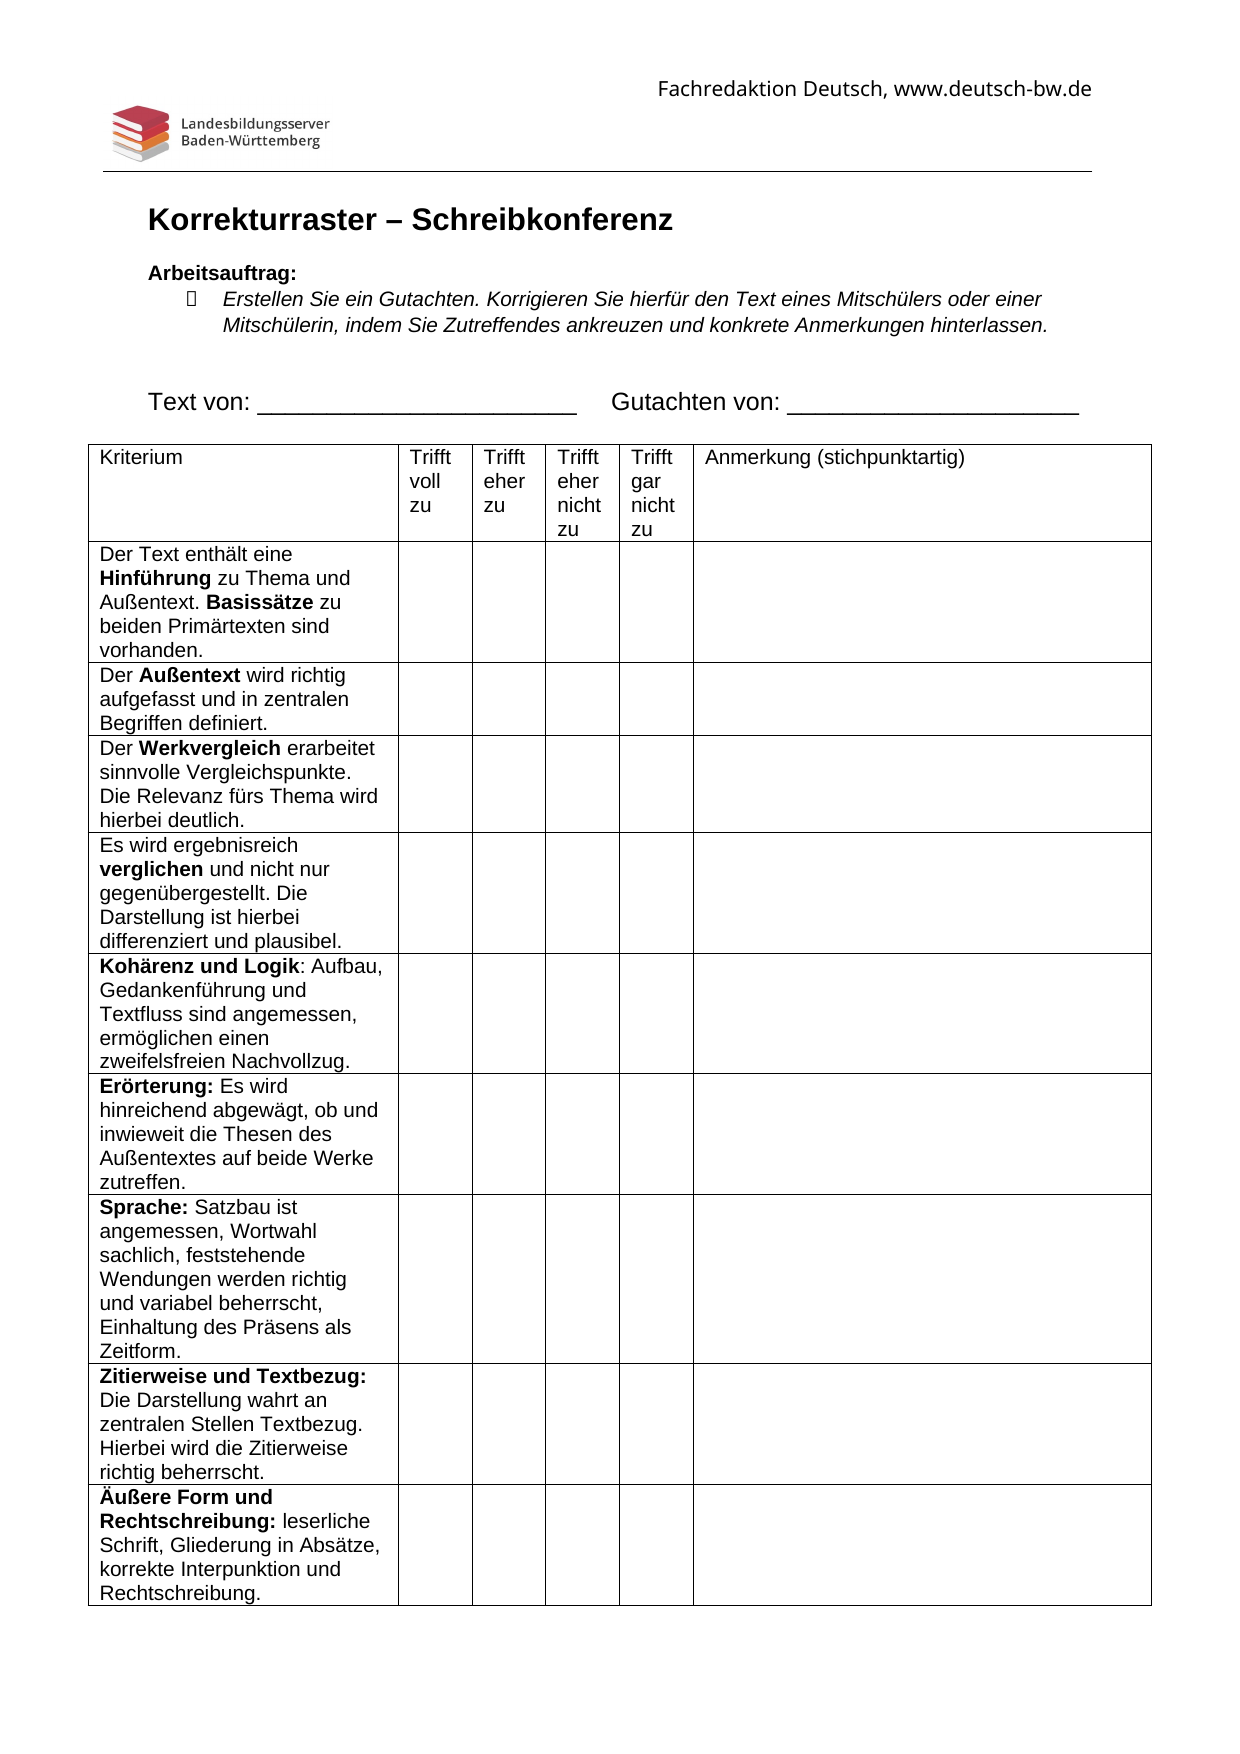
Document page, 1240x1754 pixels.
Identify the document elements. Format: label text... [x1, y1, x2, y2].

table_cell [546, 1074, 619, 1194]
table_cell [620, 663, 693, 735]
table_cell Der Außentext wird richtig aufgefasst und in zentralen Begriffen definiert. [89, 663, 398, 735]
table_cell [473, 542, 545, 662]
table_header Trifft voll zu [399, 445, 472, 541]
table_cell [694, 663, 1151, 735]
table_cell [546, 1364, 619, 1484]
table_cell [620, 954, 693, 1073]
table_cell [546, 954, 619, 1073]
table_cell [473, 1485, 545, 1604]
table_cell Es wird ergebnisreich verglichen und nicht nur gegenübergestellt. Die Darstellung ist hierbei differenziert und plausibel. [89, 833, 398, 952]
table_cell [694, 1364, 1151, 1484]
table_cell [694, 542, 1151, 662]
table_cell Sprache: Satzbau ist angemessen, Wortwahl sachlich, feststehende Wendungen werden richtig und variabel beherrscht, Einhaltung des Präsens als Zeitform. [89, 1195, 398, 1363]
table_cell [473, 736, 545, 832]
table_cell Kohärenz und Logik: Aufbau, Gedankenführung und Textfluss sind angemessen, ermöglichen einen zweifelsfreien Nachvollzug. [89, 954, 398, 1073]
table_header Anmerkung (stichpunktartig) [694, 445, 1151, 541]
text Arbeitsauftrag: [148, 261, 1092, 284]
table_cell [399, 1364, 472, 1484]
table_cell [694, 1485, 1151, 1604]
table_cell [473, 1364, 545, 1484]
table_cell [399, 1485, 472, 1604]
table_cell [546, 1485, 619, 1604]
table_cell [399, 1074, 472, 1194]
table_cell [399, 736, 472, 832]
table_cell [546, 736, 619, 832]
table_cell Äußere Form und Rechtschreibung: leserliche Schrift, Gliederung in Absätze, korrekte Interpunktion und Rechtschreibung. [89, 1485, 398, 1604]
table_cell [399, 954, 472, 1073]
table_cell [620, 833, 693, 952]
table_cell [399, 1195, 472, 1363]
text Korrekturraster – Schreibkonferenz [148, 201, 1092, 237]
table_cell [694, 954, 1151, 1073]
text Text von: _______________________ Gutachten von: _____________________ [148, 387, 1092, 415]
table_cell [694, 1074, 1151, 1194]
table_cell [473, 1195, 545, 1363]
table_cell [399, 663, 472, 735]
table_cell [620, 736, 693, 832]
table_cell [694, 833, 1151, 952]
table_cell [694, 736, 1151, 832]
table_cell [546, 542, 619, 662]
table_cell [399, 542, 472, 662]
table_cell [473, 954, 545, 1073]
table_cell [399, 833, 472, 952]
table_cell [620, 1195, 693, 1363]
table_cell [473, 663, 545, 735]
table_cell [620, 542, 693, 662]
table_header Trifft eher zu [473, 445, 545, 541]
table_header Trifft gar nicht zu [620, 445, 693, 541]
table_cell [546, 663, 619, 735]
table_cell Erörterung: Es wird hinreichend abgewägt, ob und inwieweit die Thesen des Außentextes auf beide Werke zutreffen. [89, 1074, 398, 1194]
table_cell Zitierweise und Textbezug: Die Darstellung wahrt an zentralen Stellen Textbezug. Hierbei wird die Zitierweise richtig beherrscht. [89, 1364, 398, 1484]
table_cell [546, 833, 619, 952]
table_header Kriterium [89, 445, 398, 541]
table_cell [473, 833, 545, 952]
table_cell [473, 1074, 545, 1194]
table_header Trifft eher nicht zu [546, 445, 619, 541]
table_cell [620, 1074, 693, 1194]
table_cell Der Text enthält eine Hinführung zu Thema und Außentext. Basissätze zu beiden Primärtexten sind vorhanden. [89, 542, 398, 662]
table_cell [546, 1195, 619, 1363]
list Erstellen Sie ein Gutachten. Korrigieren Sie hierfür den Text eines Mitschülers oder einer Mitschülerin, indem Sie Zutreffendes ankreuzen und konkrete Anmerkungen hinterlassen. [185, 284, 1092, 337]
table_cell Der Werkvergleich erarbeitet sinnvolle Vergleichspunkte. Die Relevanz fürs Thema wird hierbei deutlich. [89, 736, 398, 832]
table_cell [694, 1195, 1151, 1363]
table_cell [620, 1485, 693, 1604]
table_cell [620, 1364, 693, 1484]
